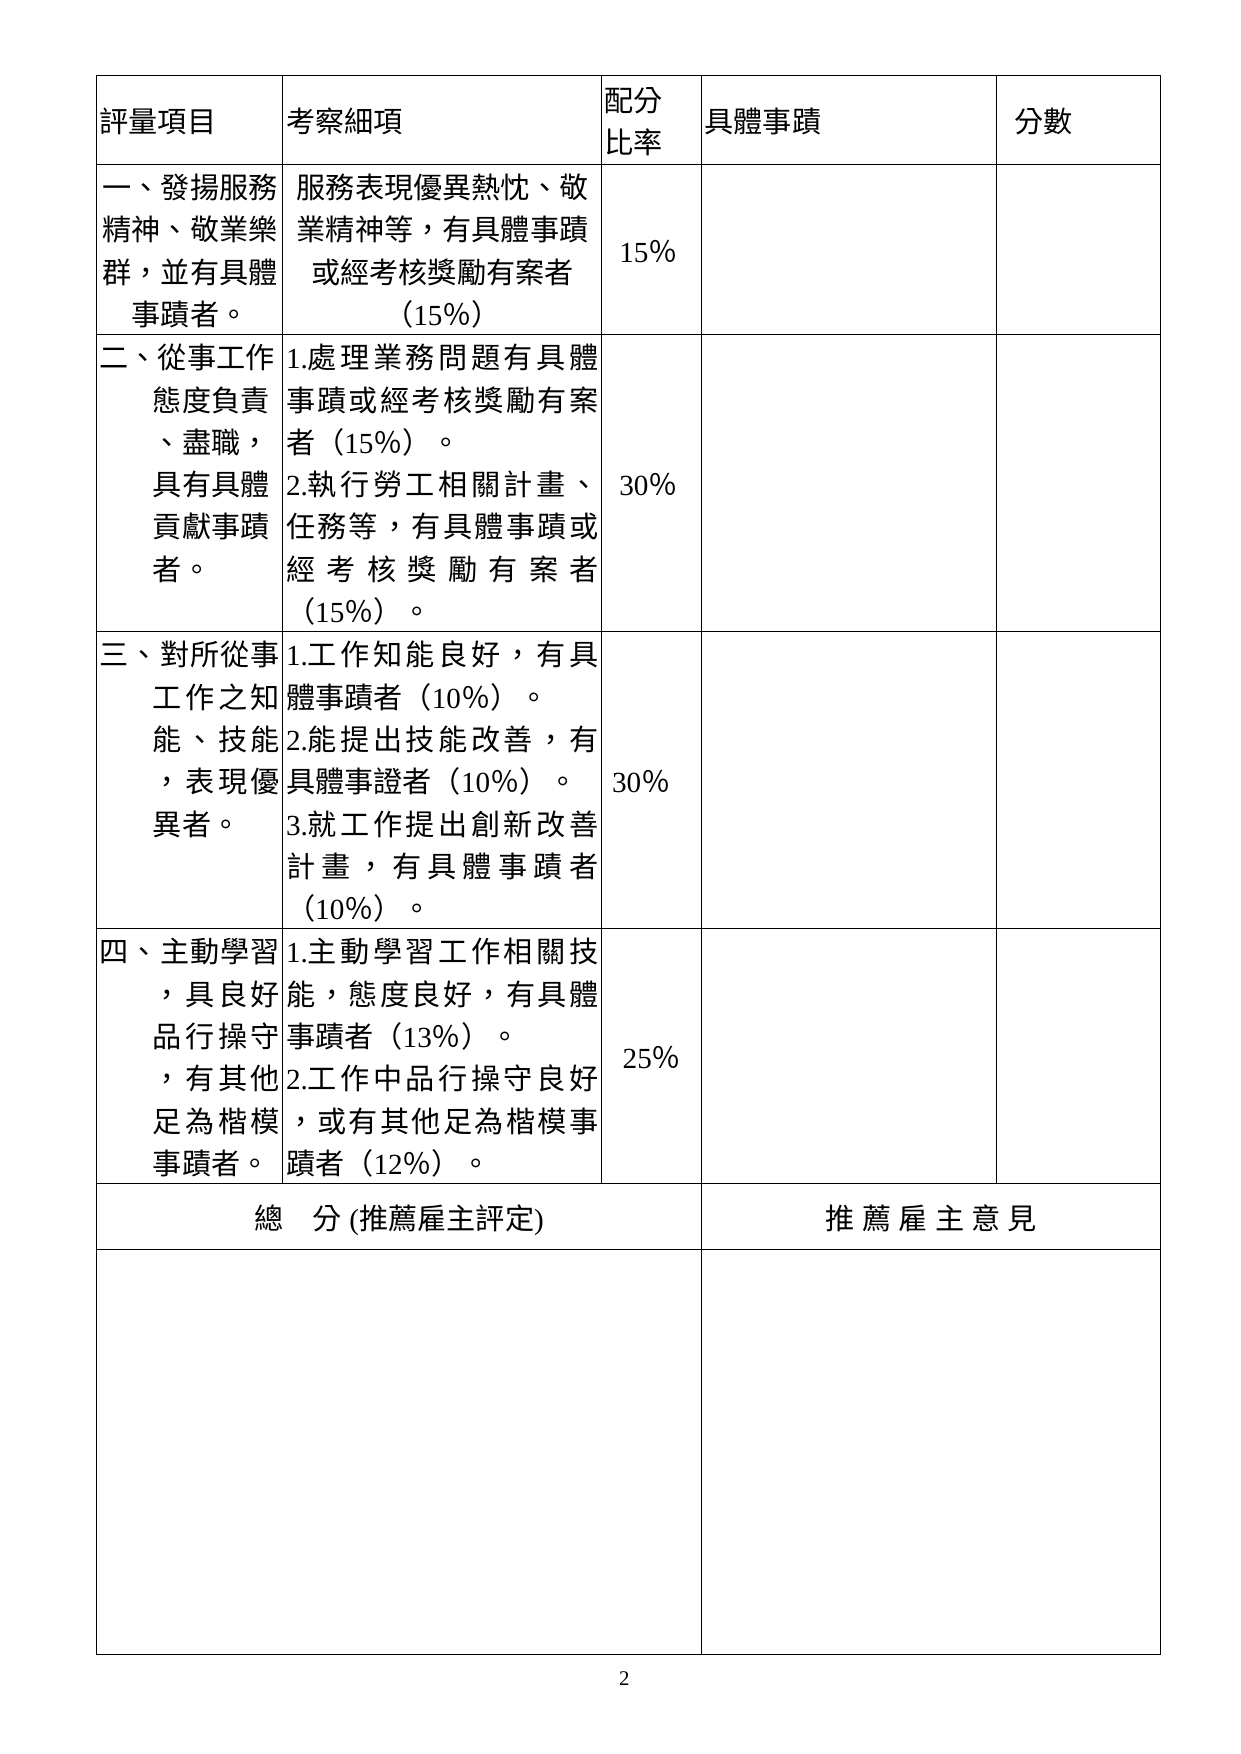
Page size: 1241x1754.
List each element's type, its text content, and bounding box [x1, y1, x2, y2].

table_cell [702, 929, 996, 1183]
table_cell [997, 929, 1160, 1183]
table_cell 30％ [602, 632, 701, 928]
table_cell 總 分 (推薦雇主評定) [97, 1184, 701, 1249]
table_cell 二、從事工作態度負責、盡職，具有具體貢獻事蹟者。 [97, 335, 282, 631]
table_cell 具體事蹟 [702, 76, 996, 164]
table_cell 30％ [602, 335, 701, 631]
table_cell [702, 1250, 1160, 1654]
table_cell 推 薦 雇 主 意 見 [702, 1184, 1160, 1249]
table_cell [702, 165, 996, 334]
table_cell [702, 335, 996, 631]
table_cell 一、發揚服務精神、敬業樂群，並有具體事蹟者。 [97, 165, 282, 334]
table_cell 主動學習工作相關技能，態度良好，有具體事蹟者（13％）。 工作中品行操守良好，或有其他足為楷模事蹟者（12％）。 [283, 929, 601, 1183]
table_cell 考察細項 [283, 76, 601, 164]
table_cell [702, 632, 996, 928]
table_cell 評量項目 [97, 76, 282, 164]
table_cell [997, 165, 1160, 334]
table_cell 服務表現優異熱忱、敬業精神等，有具體事蹟或經考核獎勵有案者（15％） [283, 165, 601, 334]
table_cell [997, 632, 1160, 928]
table_cell 工作知能良好，有具體事蹟者（10％）。 能提出技能改善，有具體事證者（10％）。 就工作提出創新改善計畫，有具體事蹟者（10％）。 [283, 632, 601, 928]
table_cell 25％ [602, 929, 701, 1183]
table_cell [997, 335, 1160, 631]
table_cell 四、主動學習，具良好品行操守，有其他足為楷模事蹟者。 [97, 929, 282, 1183]
table_cell 分數 [997, 76, 1160, 164]
table_cell [97, 1250, 701, 1654]
table_cell 15％ [602, 165, 701, 334]
table_cell 配分 比率 [602, 76, 701, 164]
table_cell 三、對所從事工作之知能、技能，表現優異者。 [97, 632, 282, 928]
table_cell 處理業務問題有具體事蹟或經考核獎勵有案者（15％）。 執行勞工相關計畫、任務等，有具體事蹟或經考核獎勵有案者（15％）。 [283, 335, 601, 631]
